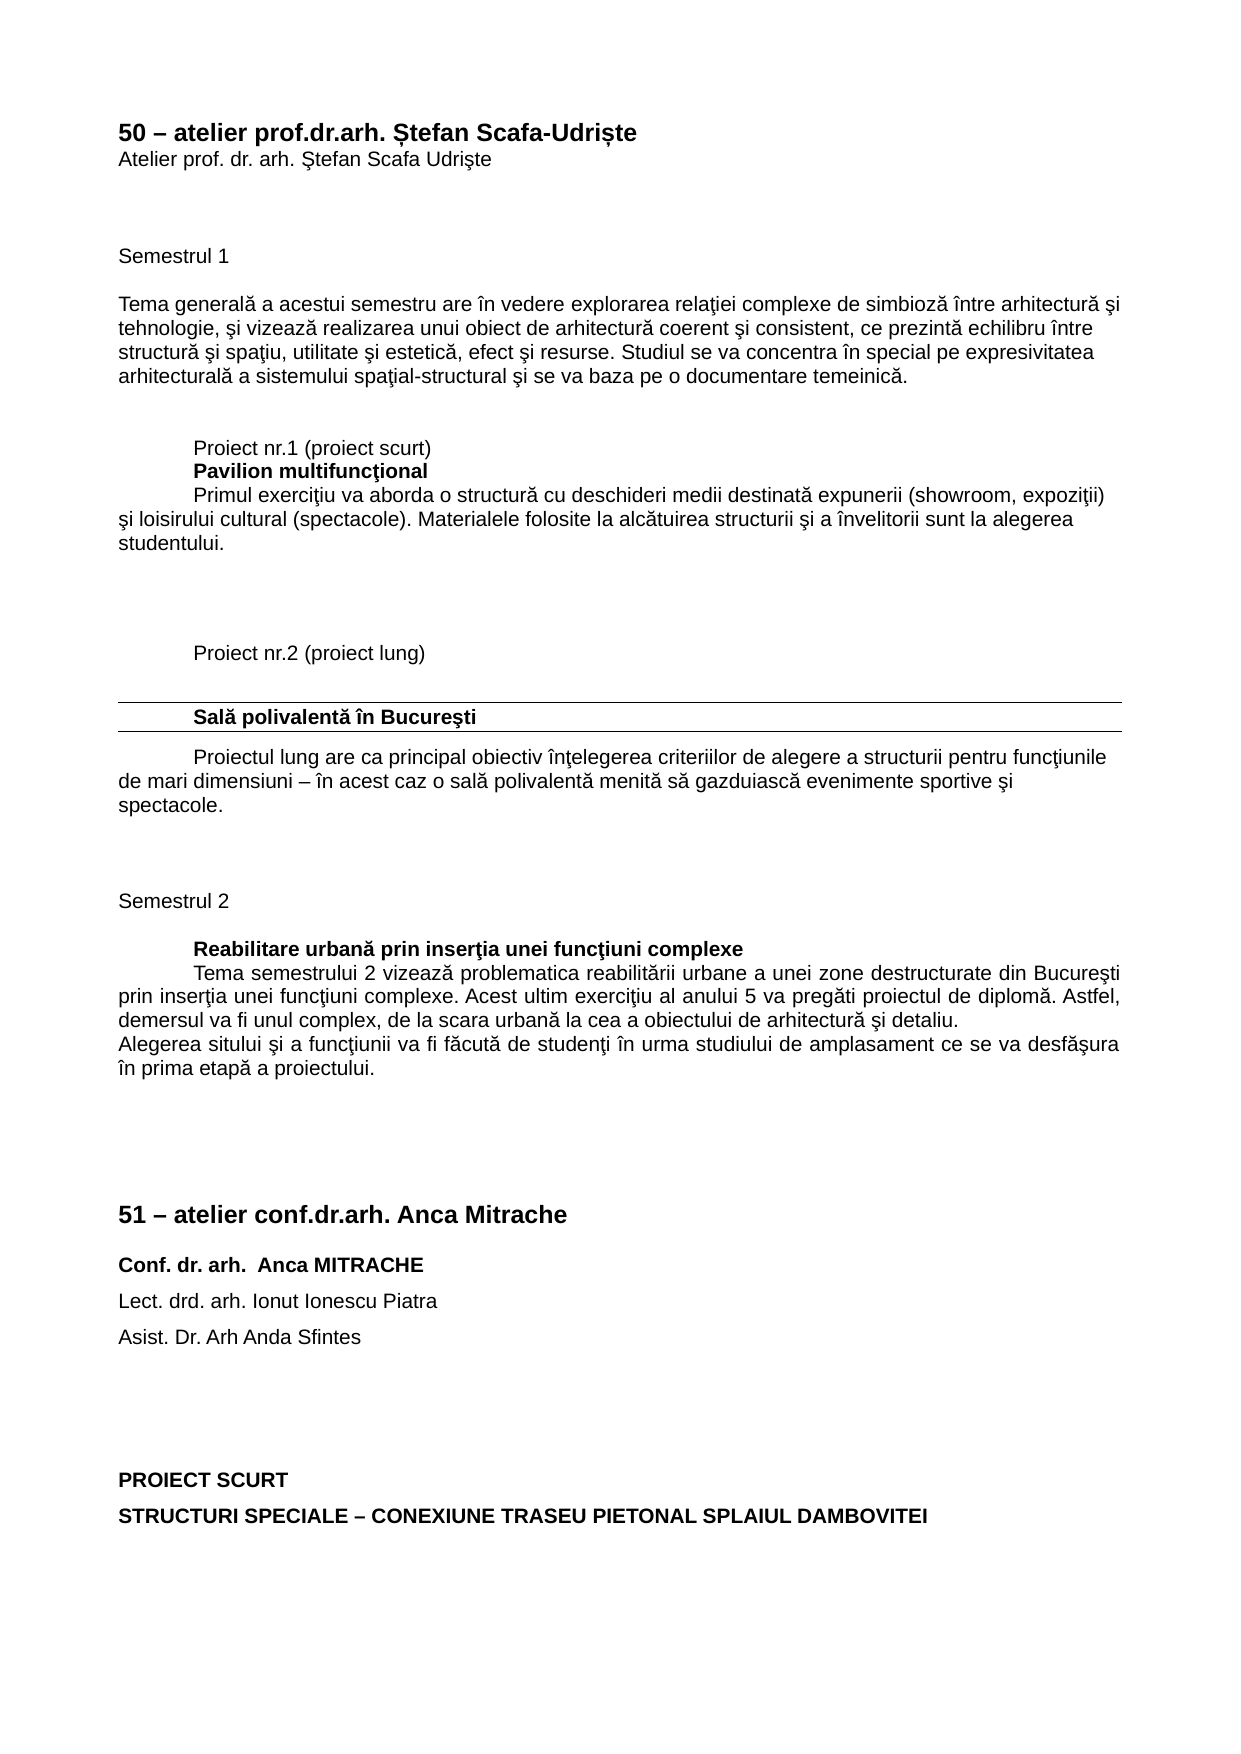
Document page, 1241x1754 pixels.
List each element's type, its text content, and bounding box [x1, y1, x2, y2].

text STRUCTURI SPECIALE – CONEXIUNE TRASEU PIETONAL SPLAIUL DAMBOVITEI [118, 1504, 1122, 1528]
text Proiect nr.1 (proiect scurt) [118, 435, 1122, 459]
text Conf. dr. arh. Anca MITRACHE [118, 1253, 1122, 1277]
text Tema generală a acestui semestru are în vedere explorarea relaţiei complexe de simbioză între arhitectură şi tehnologie, şi vizează realizarea unui obiect de arhitectură coerent şi consistent, ce prezintă echilibru între structură şi spaţiu, utilitate şi estetică, efect şi resurse. Studiul se va concentra în special pe expresivitatea arhitecturală a sistemului spaţial-structural şi se va baza pe o documentare temeinică. [118, 292, 1122, 387]
text Semestrul 2 [118, 888, 1122, 912]
text Asist. Dr. Arh Anda Sfintes [118, 1324, 1122, 1348]
text Atelier prof. dr. arh. Ştefan Scafa Udrişte [118, 147, 1122, 171]
text Alegerea sitului şi a funcţiunii va fi făcută de studenţi în urma studiului de amplasament ce se va desfăşura în prima etapă a proiectului. [118, 1032, 1122, 1080]
text Semestrul 1 [118, 244, 1122, 268]
text Proiect nr.2 (proiect lung) [118, 641, 1122, 664]
text Lect. drd. arh. Ionut Ionescu Piatra [118, 1289, 1122, 1313]
text 51 – atelier conf.dr.arh. Anca Mitrache [118, 1200, 1122, 1229]
subtitle Reabilitare urbană prin inserţia unei funcţiuni complexe [118, 936, 1122, 960]
text Primul exerciţiu va aborda o structură cu deschideri medii destinată expunerii (showroom, expoziţii) şi loisirului cultural (spectacole). Materialele folosite la alcătuirea structurii şi a învelitorii sunt la alegerea studentului. [118, 483, 1122, 555]
text PROIECT SCURT [118, 1468, 1122, 1492]
text Pavilion multifuncţional [118, 459, 1122, 483]
text Proiectul lung are ca principal obiectiv înţelegerea criteriilor de alegere a structurii pentru funcţiunile de mari dimensiuni – în acest caz o sală polivalentă menită să gazduiască evenimente sportive şi spectacole. [118, 745, 1122, 817]
subtitle Sală polivalentă în Bucureşti [118, 703, 1122, 731]
text 50 – atelier prof.dr.arh. Ștefan Scafa-Udriște [118, 118, 1122, 147]
text Tema semestrului 2 vizează problematica reabilitării urbane a unei zone destructurate din Bucureşti prin inserţia unei funcţiuni complexe. Acest ultim exerciţiu al anului 5 va pregăti proiectul de diplomă. Astfel, demersul va fi unul complex, de la scara urbană la cea a obiectului de arhitectură şi detaliu. [118, 960, 1122, 1032]
